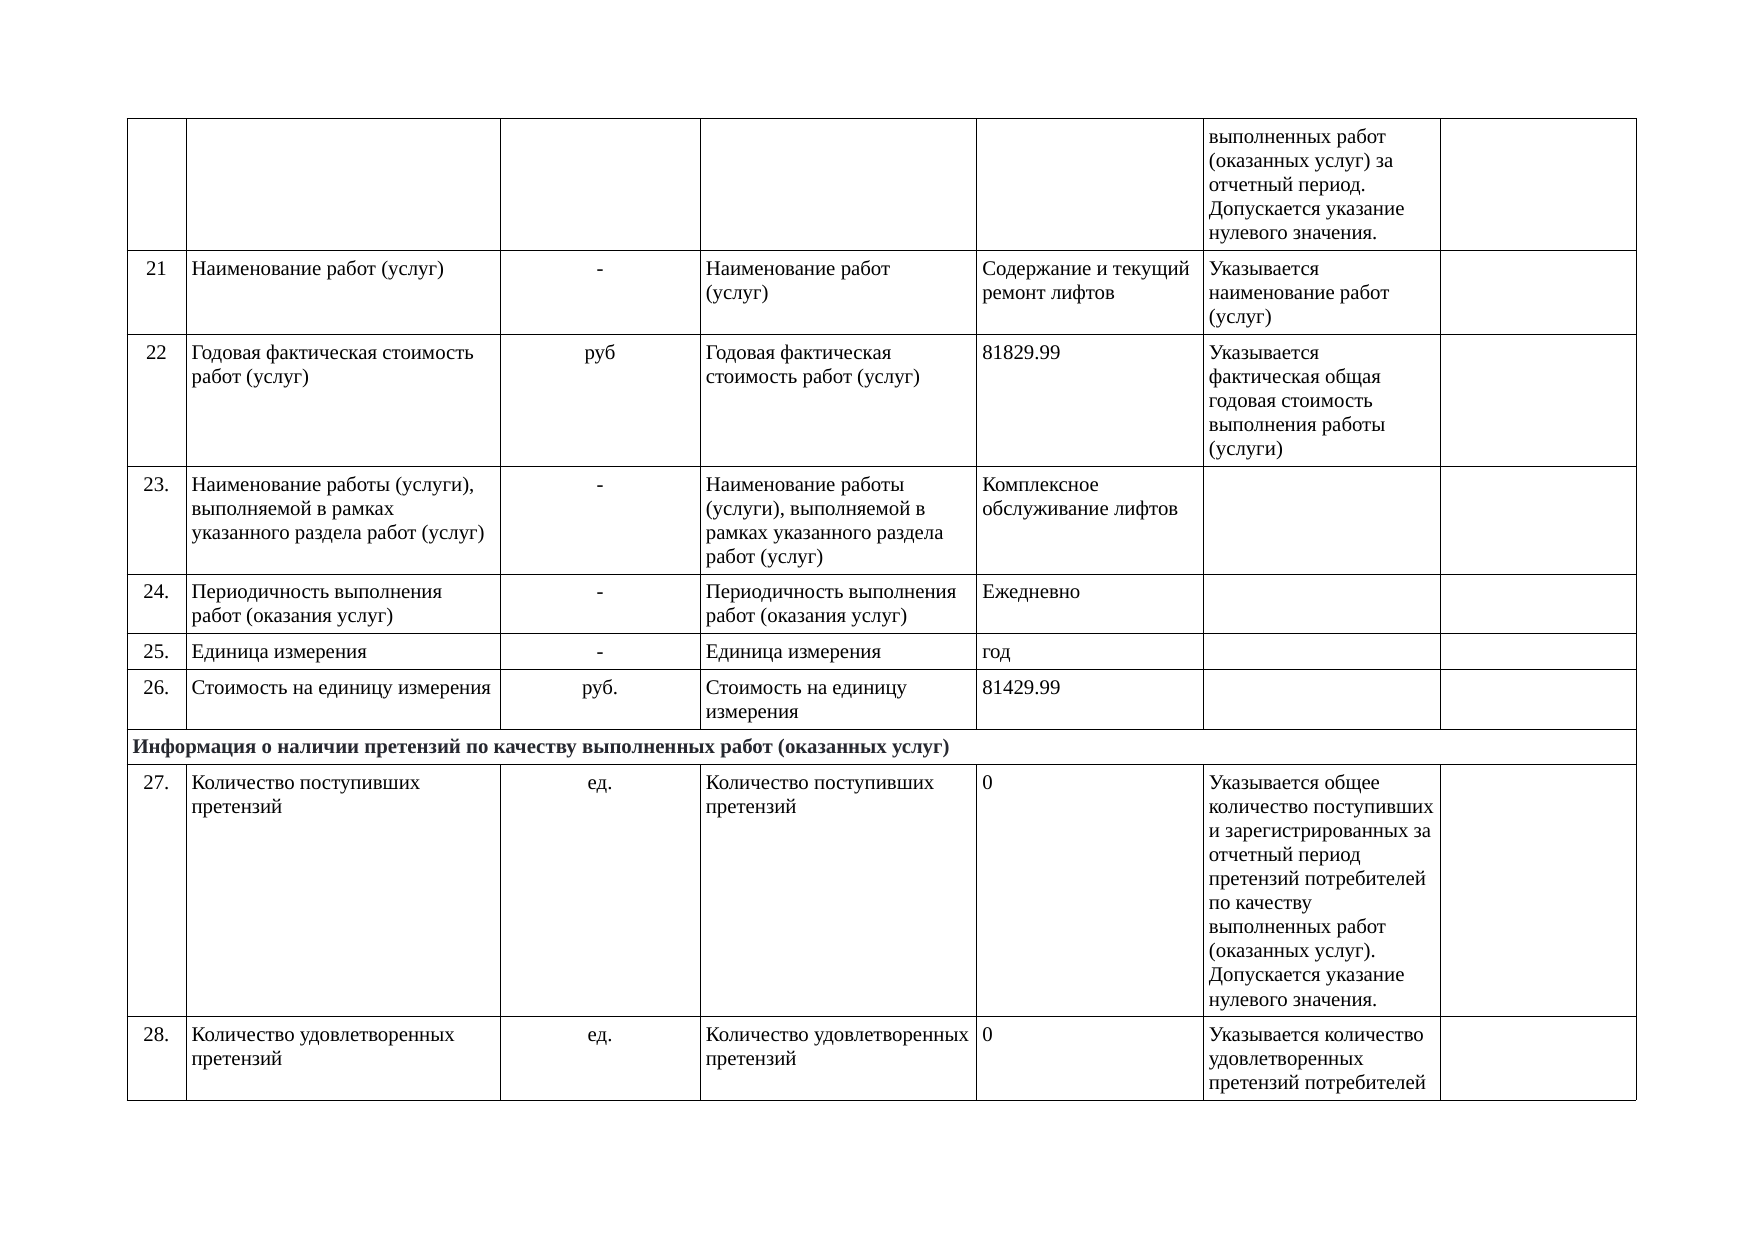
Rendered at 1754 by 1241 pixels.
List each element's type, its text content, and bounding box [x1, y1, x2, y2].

table_cell 24. [128, 575, 186, 633]
table_cell Указывается наименование работ (услуг) [1204, 251, 1440, 334]
table_cell Годовая фактическая стоимость работ (услуг) [701, 335, 976, 466]
table_cell [1441, 119, 1636, 250]
table_cell Наименование работ (услуг) [187, 251, 500, 334]
table_cell - [501, 575, 700, 633]
table_cell Количество поступивших претензий [701, 765, 976, 1016]
table_cell [1204, 634, 1440, 669]
table_cell Указывается фактическая общая годовая стоимость выполнения работы (услуги) [1204, 335, 1440, 466]
table_cell Периодичность выполнения работ (оказания услуг) [187, 575, 500, 633]
table_cell Годовая фактическая стоимость работ (услуг) [187, 335, 500, 466]
table_cell Стоимость на единицу измерения [187, 670, 500, 728]
table_cell Количество поступивших претензий [187, 765, 500, 1016]
table_cell [1441, 765, 1636, 1016]
table_cell Указывается количество удовлетворенных претензий потребителей [1204, 1017, 1440, 1100]
table_cell Единица измерения [187, 634, 500, 669]
table_cell - [501, 251, 700, 334]
table_cell [1204, 467, 1440, 573]
table_cell Указывается общее количество поступивших и зарегистрированных за отчетный период претензий потребителей по качеству выполненных работ (оказанных услуг). Допускается указание нулевого значения. [1204, 765, 1440, 1016]
table_cell 25. [128, 634, 186, 669]
table_cell 21 [128, 251, 186, 334]
table_cell [1204, 670, 1440, 728]
table_cell Периодичность выполнения работ (оказания услуг) [701, 575, 976, 633]
table_cell [977, 119, 1203, 250]
table_cell руб. [501, 670, 700, 728]
table_cell Количество удовлетворенных претензий [701, 1017, 976, 1100]
table_cell 22 [128, 335, 186, 466]
table_cell 0 [977, 765, 1203, 1016]
table_cell [701, 119, 976, 250]
table_cell ед. [501, 1017, 700, 1100]
table_cell Ежедневно [977, 575, 1203, 633]
table_cell Содержание и текущий ремонт лифтов [977, 251, 1203, 334]
table_cell Количество удовлетворенных претензий [187, 1017, 500, 1100]
table_cell [1441, 634, 1636, 669]
table_cell 81429,99 [977, 670, 1203, 728]
table_cell Наименование работ (услуг) [701, 251, 976, 334]
table_cell 81829,99 [977, 335, 1203, 466]
table_cell 0 [977, 1017, 1203, 1100]
table_cell Информация о наличии претензий по качеству выполненных работ (оказанных услуг) [128, 730, 1636, 764]
table_cell 27. [128, 765, 186, 1016]
table_cell [1441, 670, 1636, 728]
table_cell выполненных работ (оказанных услуг) за отчетный период. Допускается указание нулевого значения. [1204, 119, 1440, 250]
table_cell год [977, 634, 1203, 669]
table_cell Единица измерения [701, 634, 976, 669]
table_cell - [501, 634, 700, 669]
table_cell 26. [128, 670, 186, 728]
table_cell [1441, 467, 1636, 573]
table_cell [1441, 335, 1636, 466]
table_cell 23. [128, 467, 186, 573]
table_cell [128, 119, 186, 250]
table_cell [501, 119, 700, 250]
table_cell [1441, 251, 1636, 334]
table_cell 28. [128, 1017, 186, 1100]
table_cell [187, 119, 500, 250]
table_cell руб [501, 335, 700, 466]
table_cell - [501, 467, 700, 573]
table_cell ед. [501, 765, 700, 1016]
table_cell [1204, 575, 1440, 633]
table_cell Наименование работы (услуги), выполняемой в рамках указанного раздела работ (услуг) [187, 467, 500, 573]
table_cell Наименование работы (услуги), выполняемой в рамках указанного раздела работ (услуг) [701, 467, 976, 573]
table_cell Стоимость на единицу измерения [701, 670, 976, 728]
table_cell [1441, 575, 1636, 633]
table_cell [1441, 1017, 1636, 1100]
table_cell Комплексное обслуживание лифтов [977, 467, 1203, 573]
